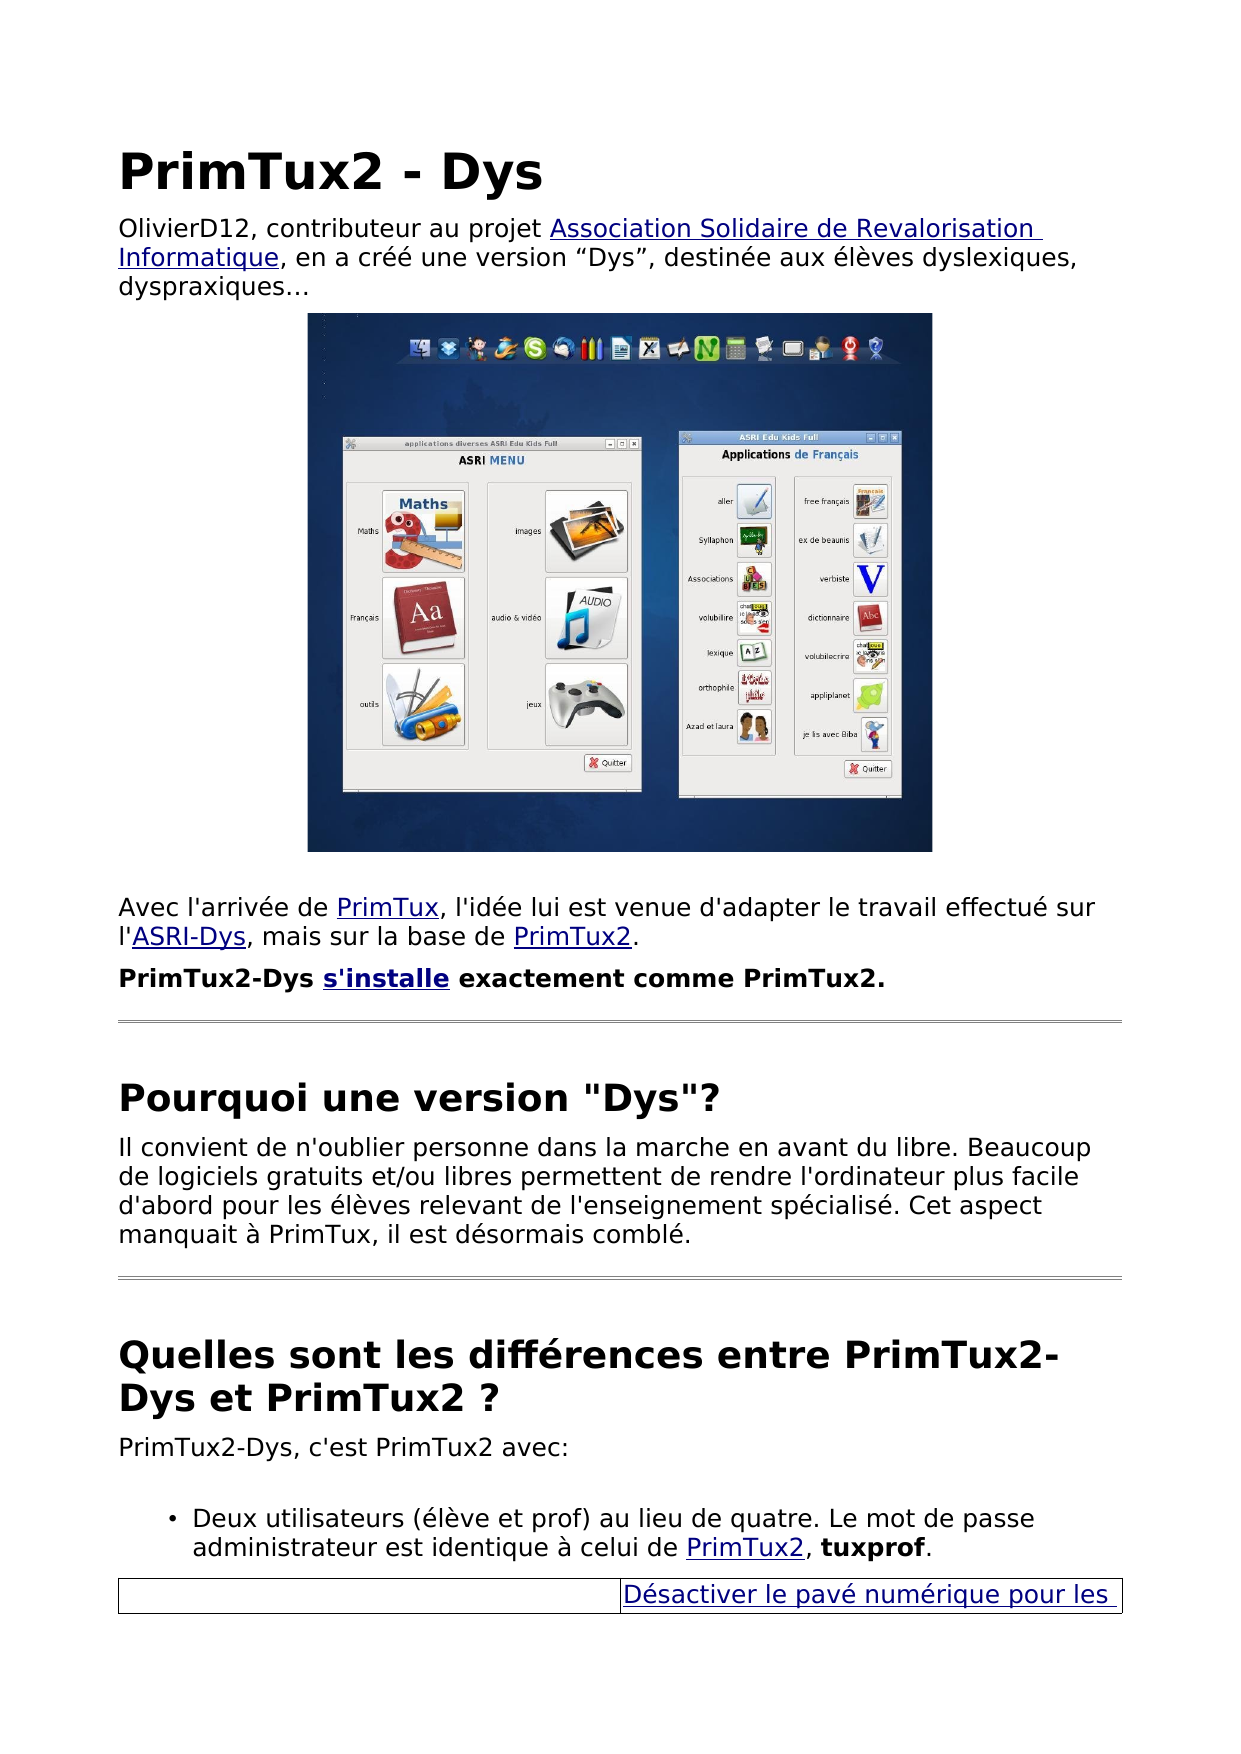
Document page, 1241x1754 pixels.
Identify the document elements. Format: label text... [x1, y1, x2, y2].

text PrimTux2-Dys s'installe exactement comme PrimTux2. [118, 964, 1122, 993]
text OlivierD12, contributeur au projet Association Solidaire de Revalorisation Informatique, en a créé une version “Dys”, destinée aux élèves dyslexiques, dyspraxiques… [118, 214, 1122, 301]
table_header Désactiver le pavé numérique pour les [621, 1579, 1122, 1613]
picture [307, 313, 933, 852]
subtitle PrimTux2 - Dys [118, 143, 1122, 201]
text PrimTux2-Dys, c'est PrimTux2 avec: [118, 1433, 1122, 1462]
subtitle Quelles sont les différences entre PrimTux2-Dys et PrimTux2 ? [118, 1333, 1122, 1421]
list Deux utilisateurs (élève et prof) au lieu de quatre. Le mot de passe administrateur est identique à celui de PrimTux2, tuxprof. [177, 1504, 1122, 1563]
text Avec l'arrivée de PrimTux, l'idée lui est venue d'adapter le travail effectué sur l'ASRI-Dys, mais sur la base de PrimTux2. [118, 893, 1122, 951]
subtitle Pourquoi une version "Dys"? [118, 1077, 1122, 1120]
text Il convient de n'oublier personne dans la marche en avant du libre. Beaucoup de logiciels gratuits et/ou libres permettent de rendre l'ordinateur plus facile d'abord pour les élèves relevant de l'enseignement spécialisé. Cet aspect manquait à PrimTux, il est désormais comblé. [118, 1133, 1122, 1249]
table_header [119, 1579, 620, 1613]
